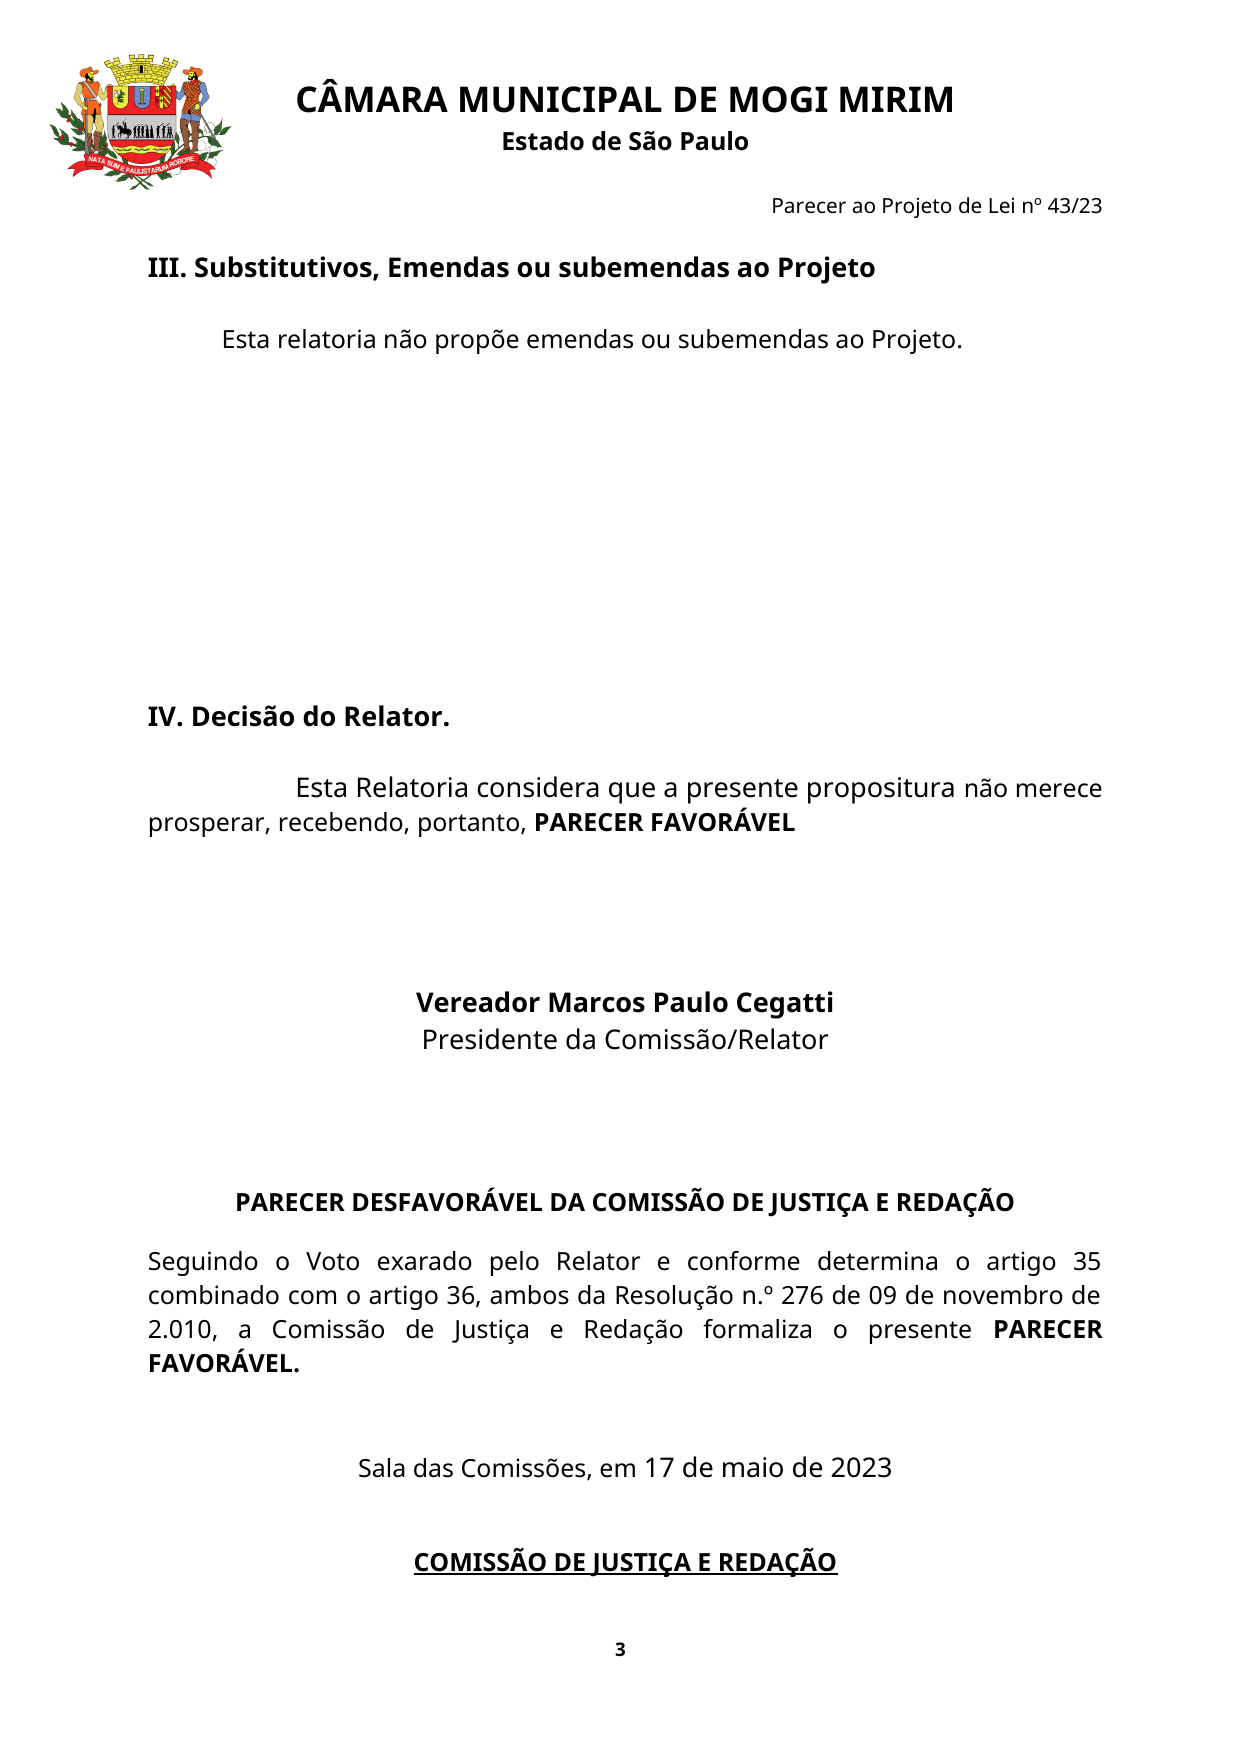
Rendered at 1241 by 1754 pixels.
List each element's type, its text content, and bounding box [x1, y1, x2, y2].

text PARECER DESFAVORÁVEL DA COMISSÃO DE JUSTIÇA E REDAÇÃO [148, 1185, 1103, 1219]
picture [26, 42, 253, 202]
text Seguindo o Voto exarado pelo Relator e conforme determina o artigo 35 combinado com o artigo 36, ambos da Resolução n.º 276 de 09 de novembro de 2.010, a Comissão de Justiça e Redação formaliza o presente PARECER FAVORÁVEL. [148, 1244, 1103, 1380]
text III. Substitutivos, Emendas ou subemendas ao Projeto [148, 248, 1103, 285]
text Sala das Comissões, em 17 de maio de 2023 [148, 1448, 1103, 1485]
text Esta Relatoria considera que a presente propositura não merece prosperar, recebendo, portanto, PARECER FAVORÁVEL [148, 768, 1103, 839]
text Presidente da Comissão/Relator [148, 1021, 1103, 1058]
text Vereador Marcos Paulo Cegatti [148, 984, 1103, 1021]
text Esta relatoria não propõe emendas ou subemendas ao Projeto. [148, 322, 1103, 356]
text IV. Decisão do Relator. [148, 697, 1103, 734]
text COMISSÃO DE JUSTIÇA E REDAÇÃO [148, 1544, 1103, 1578]
